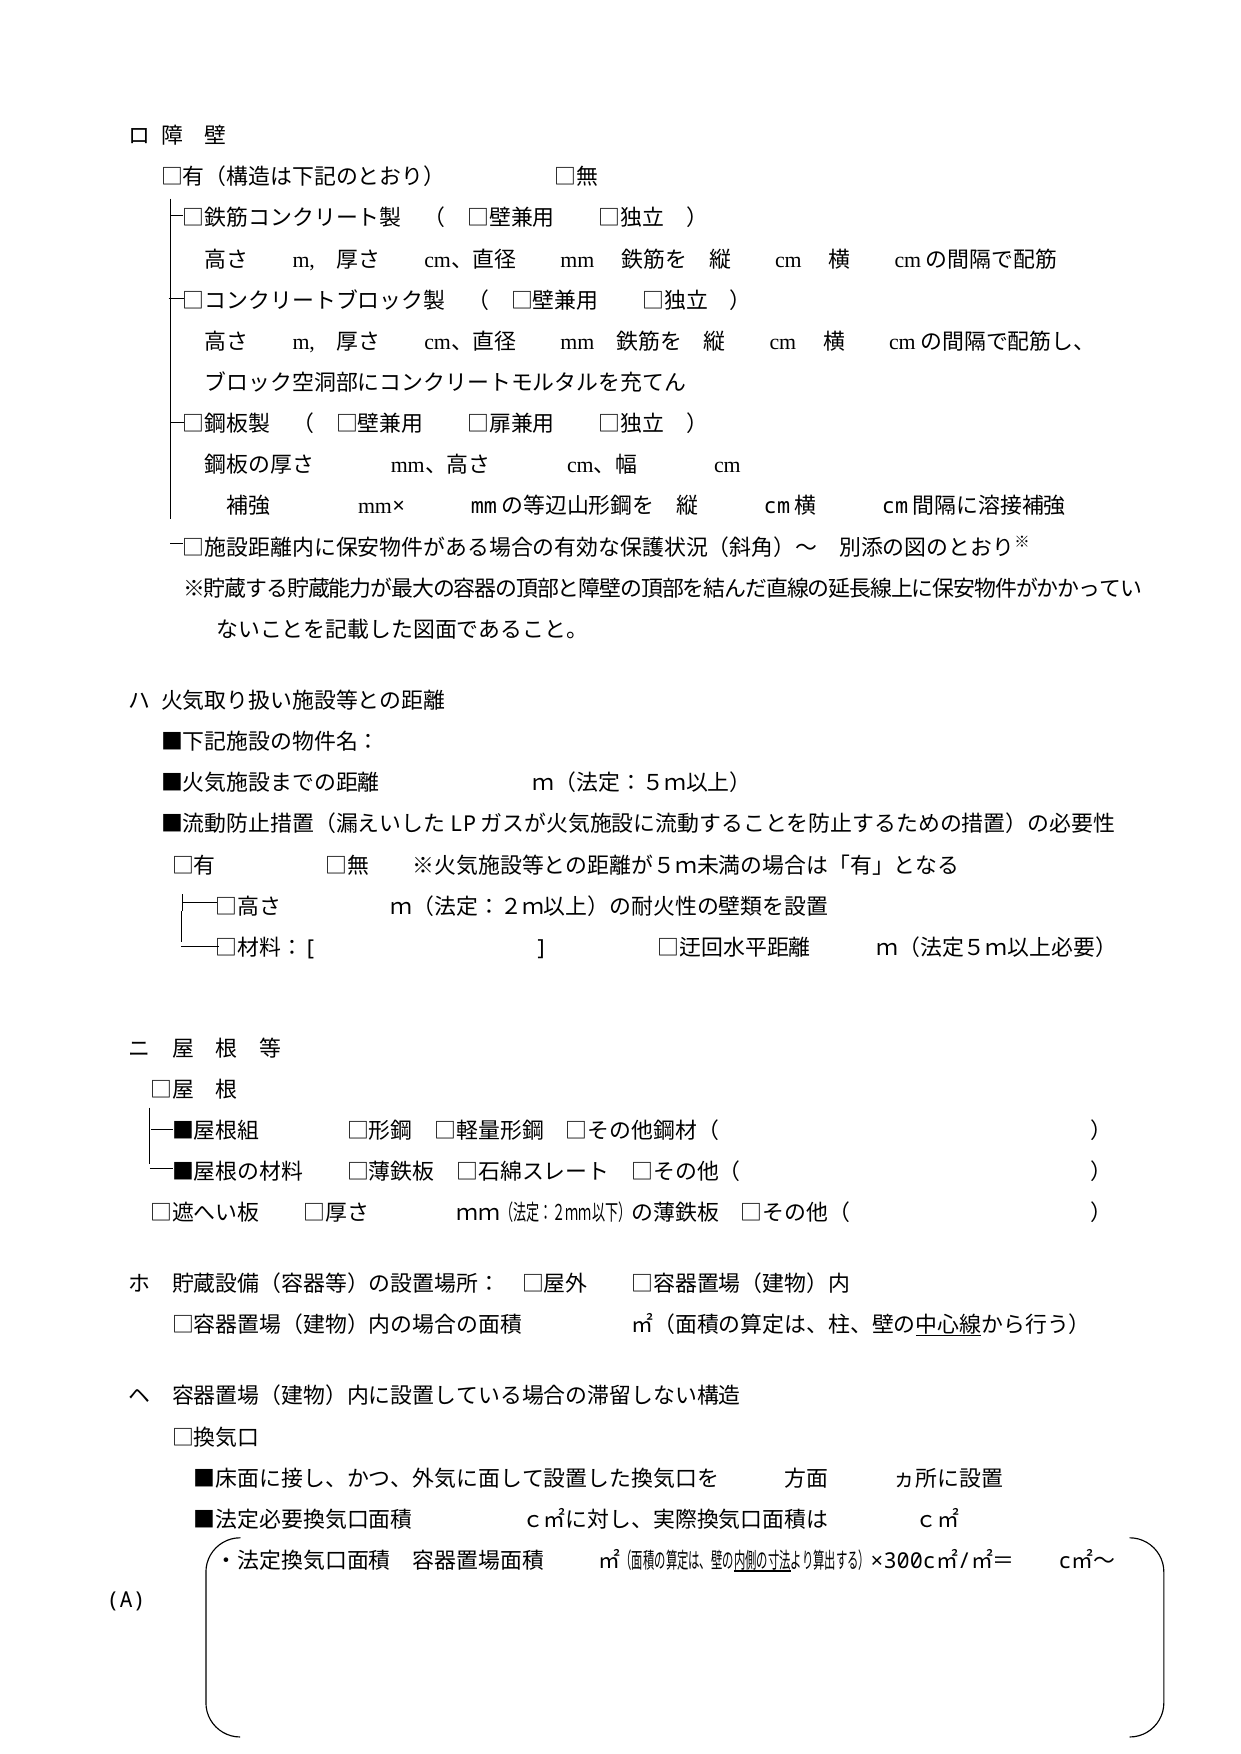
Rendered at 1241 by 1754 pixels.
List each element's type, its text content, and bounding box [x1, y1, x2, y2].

text [106, 447, 170, 479]
text [106, 242, 170, 273]
text ないことを記載した図面であること。 [106, 612, 1152, 644]
text ハ 火気取り扱い施設等との距離 [106, 683, 1152, 715]
text ホ 貯蔵設備（容器等）の設置場所： □屋外 □容器置場（建物）内 [106, 1266, 1152, 1298]
text □鋼板製 （ □壁兼用 □扉兼用 □独立 ） [171, 406, 1152, 438]
text □遮へい板 □厚さ ｍｍ（法定：２ｍｍ以下）の薄鉄板 □その他（ ） [106, 1195, 1152, 1227]
text □屋 根 [106, 1072, 1152, 1104]
text ■火気施設までの距離 ｍ（法定：５ｍ以上） [106, 765, 1152, 797]
text ブロック空洞部にコンクリートモルタルを充てん [171, 365, 1152, 397]
text ・法定換気口面積 容器置場面積 ㎡（面積の算定は、壁の内側の寸法より算出する）×300c㎡/㎡＝ c㎡～(A) [207, 1543, 1152, 1613]
text □有（構造は下記のとおり） □無 [106, 159, 1152, 191]
text ■法定必要換気口面積 ｃ㎡に対し、実際換気口面積は ｃ㎡ [106, 1502, 1152, 1533]
text □鉄筋コンクリート製 （ □壁兼用 □独立 ） [171, 200, 1152, 232]
text ニ 屋 根 等 [106, 1031, 1152, 1062]
text ※貯蔵する貯蔵能力が最大の容器の頂部と障壁の頂部を結んだ直線の延長線上に保安物件がかかってい [106, 571, 1152, 602]
text ■屋根組 □形鋼 □軽量形鋼 □その他鋼材（ ） [150, 1113, 1152, 1145]
text ■流動防止措置（漏えいしたLPガスが火気施設に流動することを防止するための措置）の必要性 [106, 806, 1152, 838]
text [106, 283, 170, 314]
text 鋼板の厚さ mm、高さ cm、幅 cm [171, 447, 1152, 479]
text 補強 mm× mmの等辺山形鋼を 縦 cm横 cm間隔に溶接補強 [106, 488, 1152, 520]
text [106, 365, 170, 397]
text [106, 406, 170, 438]
text □材料：[ ] □迂回水平距離 ｍ（法定５ｍ以上必要） [106, 930, 1152, 962]
text 高さ m, 厚さ cm、直径 mm 鉄筋を 縦 cm 横 cmの間隔で配筋し、 [171, 324, 1152, 356]
text 高さ m, 厚さ cm、直径 mm 鉄筋を 縦 cm 横 cmの間隔で配筋 [171, 242, 1152, 273]
text [106, 1113, 149, 1145]
text □容器置場（建物）内の場合の面積 ㎡（面積の算定は、柱、壁の中心線から行う） [106, 1307, 1152, 1339]
text □有 □無 ※火気施設等との距離が５ｍ未満の場合は「有」となる [106, 848, 1152, 879]
text □換気口 [106, 1419, 1152, 1451]
text [106, 324, 170, 356]
text ロ 障 壁 [106, 118, 1152, 150]
text ■下記施設の物件名： [106, 724, 1152, 756]
text ヘ 容器置場（建物）内に設置している場合の滞留しない構造 [106, 1378, 1152, 1410]
text □高さ ｍ（法定：２ｍ以上）の耐火性の壁類を設置 [106, 889, 1152, 921]
text □コンクリートブロック製 （ □壁兼用 □独立 ） [171, 283, 1152, 314]
text ■屋根の材料 □薄鉄板 □石綿スレート □その他（ ） [106, 1154, 1152, 1186]
text □施設距離内に保安物件がある場合の有効な保護状況（斜角）～ 別添の図のとおり※ [106, 530, 1152, 561]
text [106, 200, 170, 232]
text ■床面に接し、かつ、外気に面して設置した換気口を 方面 ヵ所に設置 [106, 1461, 1152, 1492]
text ・法定換気口面積 容器置場面積 ㎡（面積の算定は、壁の内側の寸法より算出する）×300c㎡/㎡＝ c㎡～(A) [106, 1543, 219, 1613]
